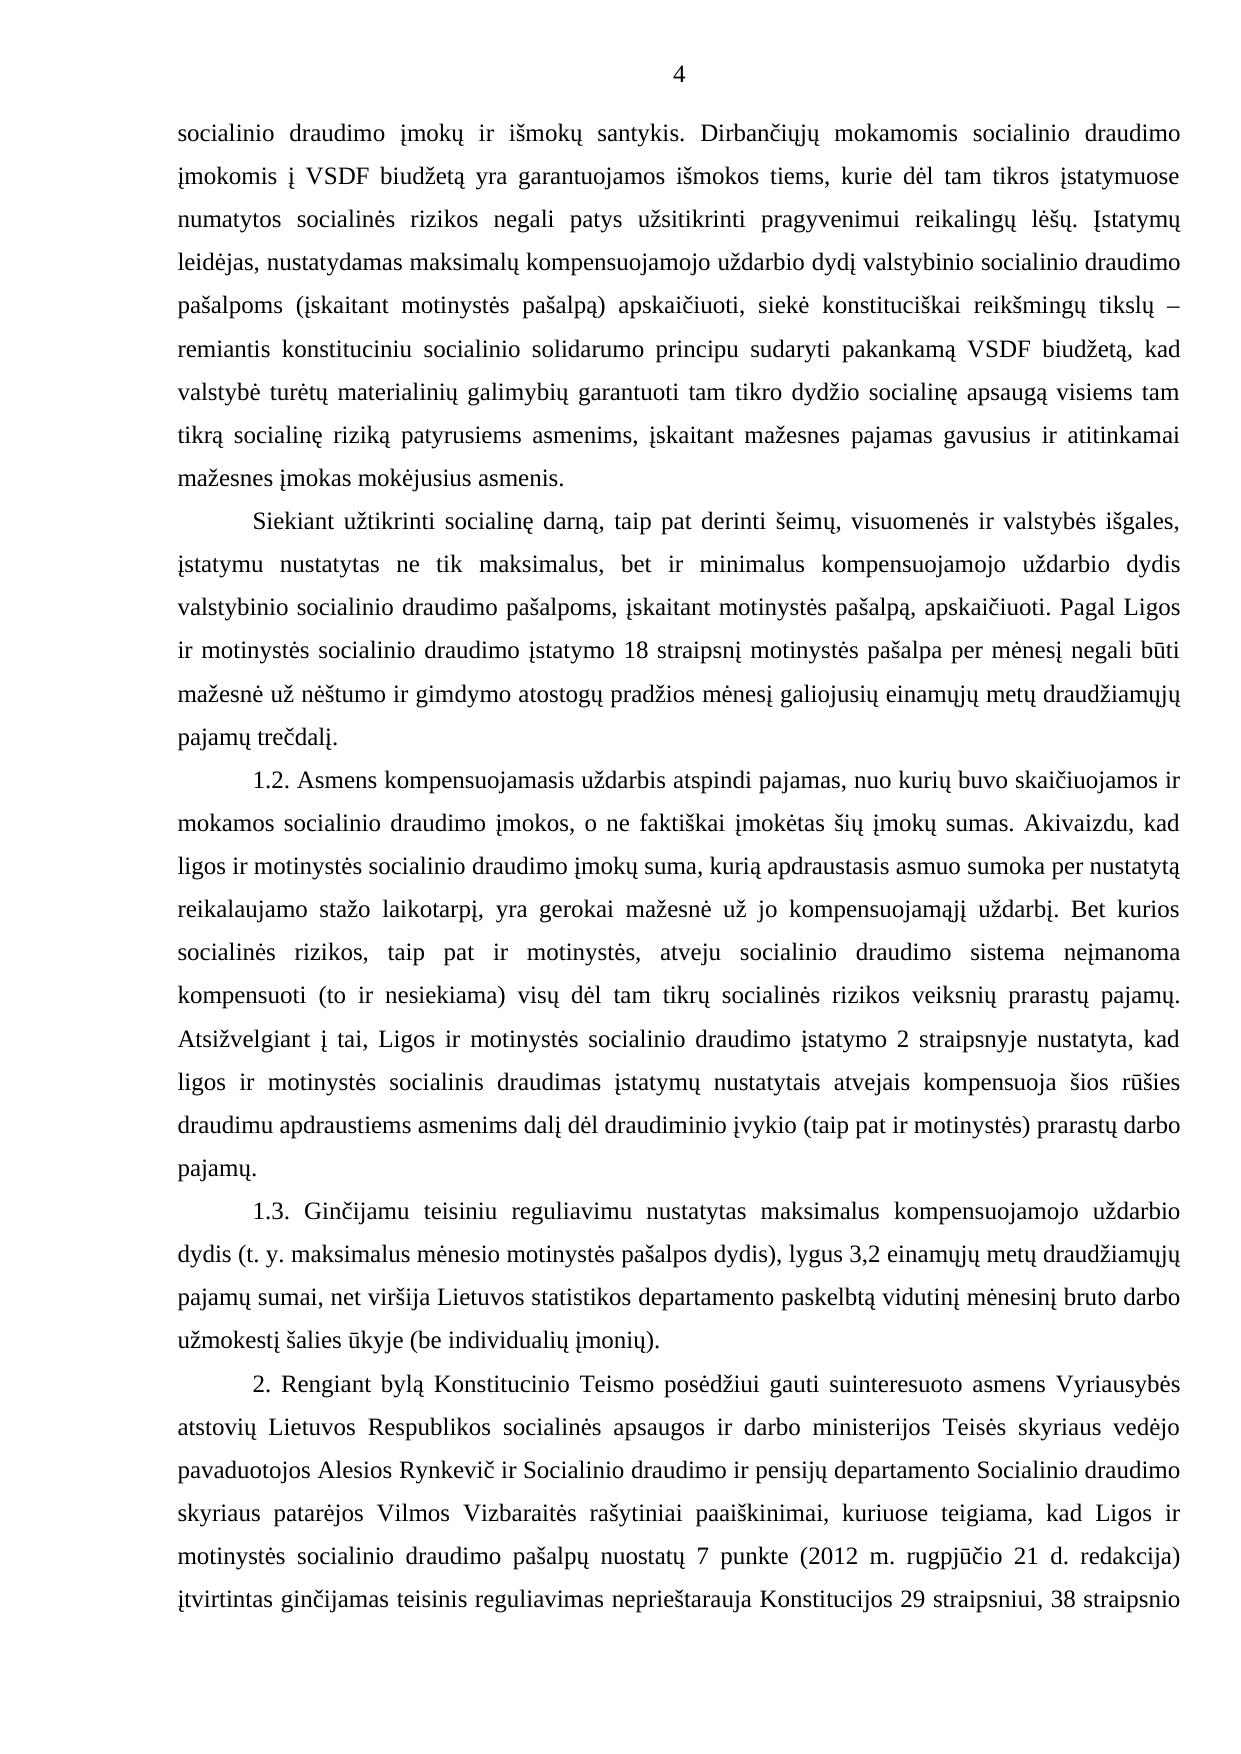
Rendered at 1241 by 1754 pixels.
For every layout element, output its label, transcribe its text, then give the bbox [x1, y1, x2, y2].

text socialinio draudimo įmokų ir išmokų santykis. Dirbančiųjų mokamomis socialinio draudimo įmokomis į VSDF biudžetą yra garantuojamos išmokos tiems, kurie dėl tam tikros įstatymuose numatytos socialinės rizikos negali patys užsitikrinti pragyvenimui reikalingų lėšų. Įstatymų leidėjas, nustatydamas maksimalų kompensuojamojo uždarbio dydį valstybinio socialinio draudimo pašalpoms (įskaitant motinystės pašalpą) apskaičiuoti, siekė konstituciškai reikšmingų tikslų – remiantis konstituciniu socialinio solidarumo principu sudaryti pakankamą VSDF biudžetą, kad valstybė turėtų materialinių galimybių garantuoti tam tikro dydžio socialinę apsaugą visiems tam tikrą socialinę riziką patyrusiems asmenims, įskaitant mažesnes pajamas gavusius ir atitinkamai mažesnes įmokas mokėjusius asmenis. [177, 118, 1181, 492]
text 1.3. Ginčijamu teisiniu reguliavimu nustatytas maksimalus kompensuojamojo uždarbio dydis (t. y. maksimalus mėnesio motinystės pašalpos dydis), lygus 3,2 einamųjų metų draudžiamųjų pajamų sumai, net viršija Lietuvos statistikos departamento paskelbtą vidutinį mėnesinį bruto darbo užmokestį šalies ūkyje (be individualių įmonių). [177, 1196, 1181, 1354]
text 1.2. Asmens kompensuojamasis uždarbis atspindi pajamas, nuo kurių buvo skaičiuojamos ir mokamos socialinio draudimo įmokos, o ne faktiškai įmokėtas šių įmokų sumas. Akivaizdu, kad ligos ir motinystės socialinio draudimo įmokų suma, kurią apdraustasis asmuo sumoka per nustatytą reikalaujamo stažo laikotarpį, yra gerokai mažesnė už jo kompensuojamąjį uždarbį. Bet kurios socialinės rizikos, taip pat ir motinystės, atveju socialinio draudimo sistema neįmanoma kompensuoti (to ir nesiekiama) visų dėl tam tikrų socialinės rizikos veiksnių prarastų pajamų. Atsižvelgiant į tai, Ligos ir motinystės socialinio draudimo įstatymo 2 straipsnyje nustatyta, kad ligos ir motinystės socialinis draudimas įstatymų nustatytais atvejais kompensuoja šios rūšies draudimu apdraustiems asmenims dalį dėl draudiminio įvykio (taip pat ir motinystės) prarastų darbo pajamų. [177, 765, 1181, 1182]
text 2. Rengiant bylą Konstitucinio Teismo posėdžiui gauti suinteresuoto asmens Vyriausybės atstovių Lietuvos Respublikos socialinės apsaugos ir darbo ministerijos Teisės skyriaus vedėjo pavaduotojos Alesios Rynkevič ir Socialinio draudimo ir pensijų departamento Socialinio draudimo skyriaus patarėjos Vilmos Vizbaraitės rašytiniai paaiškinimai, kuriuose teigiama, kad Ligos ir motinystės socialinio draudimo pašalpų nuostatų 7 punkte (2012 m. rugpjūčio 21 d. redakcija) įtvirtintas ginčijamas teisinis reguliavimas neprieštarauja Konstitucijos 29 straipsniui, 38 straipsnio [177, 1369, 1181, 1613]
text Siekiant užtikrinti socialinę darną, taip pat derinti šeimų, visuomenės ir valstybės išgales, įstatymu nustatytas ne tik maksimalus, bet ir minimalus kompensuojamojo uždarbio dydis valstybinio socialinio draudimo pašalpoms, įskaitant motinystės pašalpą, apskaičiuoti. Pagal Ligos ir motinystės socialinio draudimo įstatymo 18 straipsnį motinystės pašalpa per mėnesį negali būti mažesnė už nėštumo ir gimdymo atostogų pradžios mėnesį galiojusių einamųjų metų draudžiamųjų pajamų trečdalį. [177, 506, 1181, 751]
